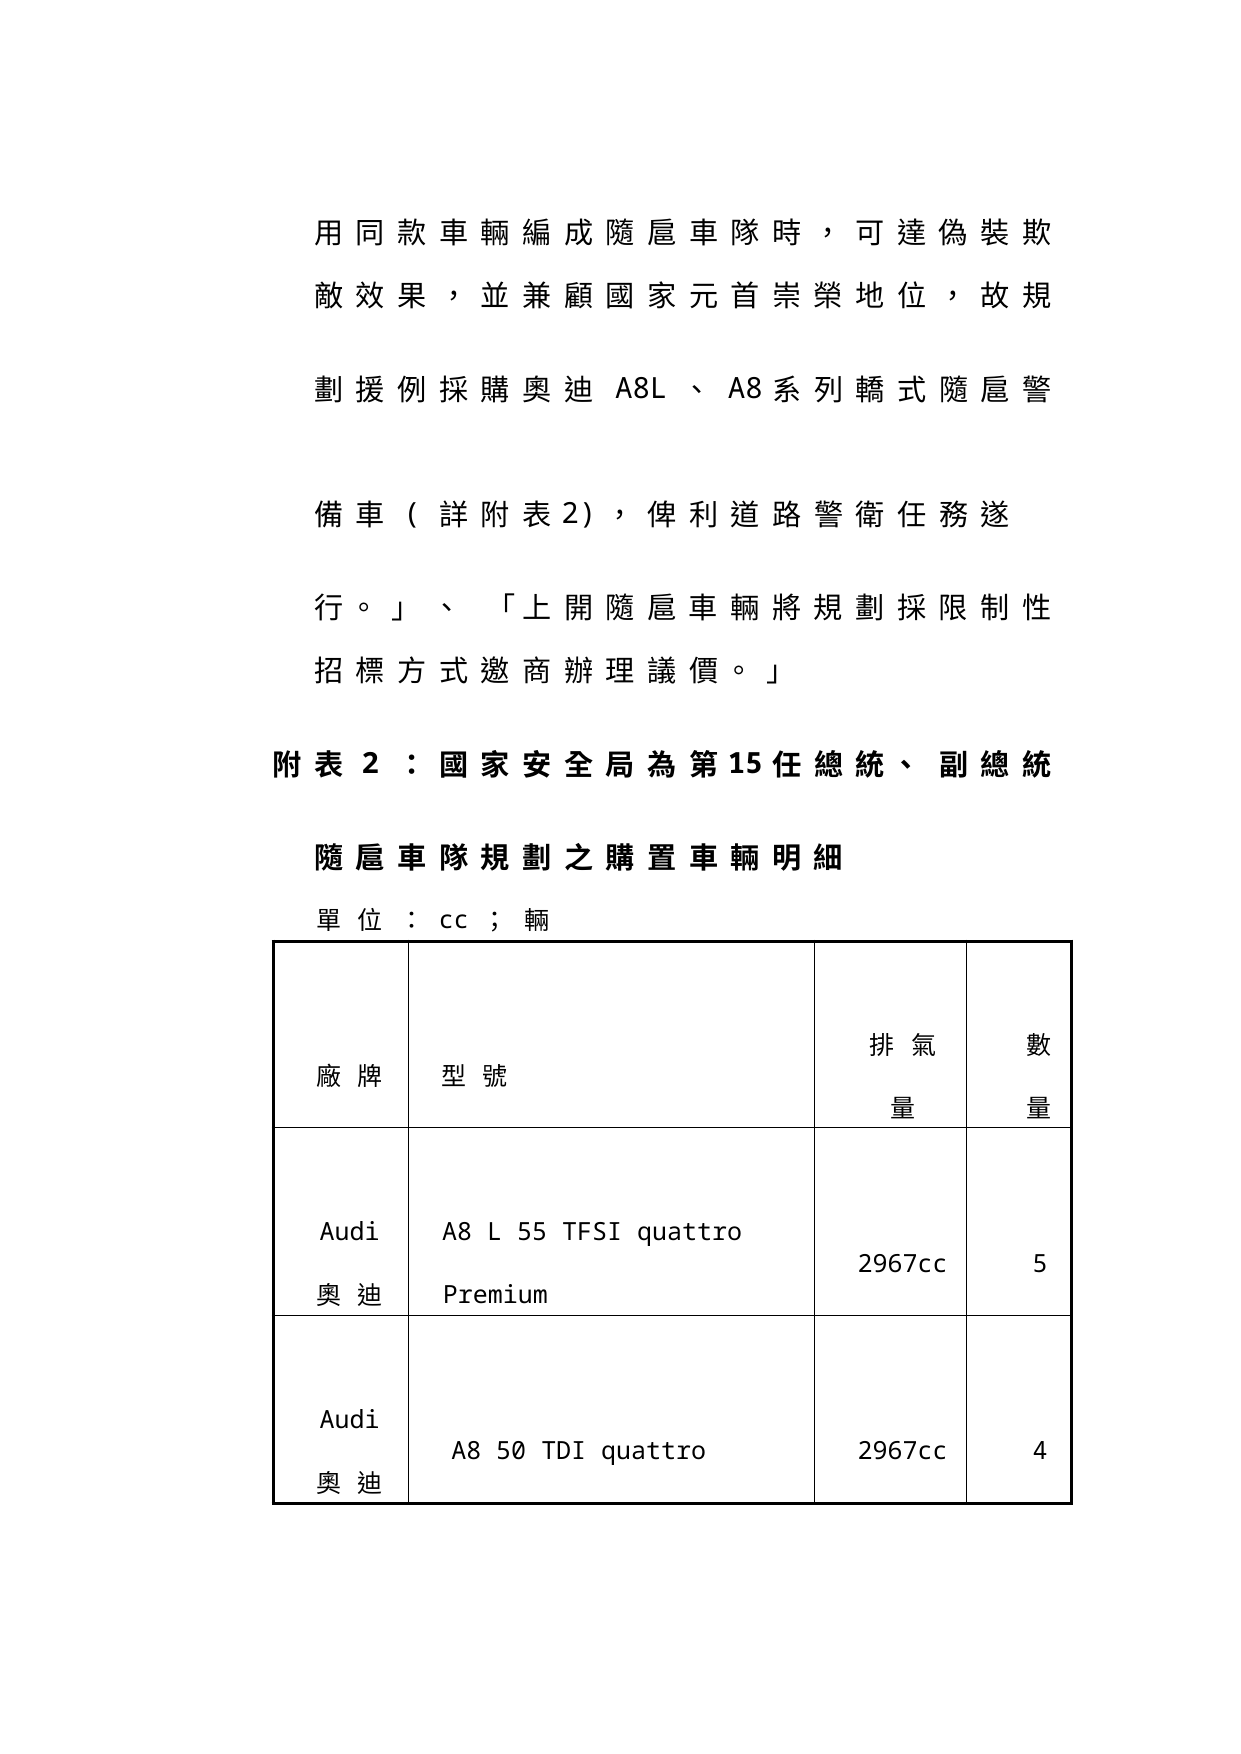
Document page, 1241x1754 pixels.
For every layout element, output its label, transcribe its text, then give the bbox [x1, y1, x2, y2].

table_cell 4 [967, 1316, 1070, 1502]
table_cell 2967cc [815, 1128, 966, 1314]
table_header 型號 [409, 943, 814, 1127]
table_cell Audi奧迪 [275, 1128, 408, 1314]
text 附表2：國家安全局為第15任總統、副總統隨扈車隊規劃之購置車輛明細 單位：cc；輛 [256, 689, 1058, 939]
table_cell A8 L 55 TFSI quattro Premium [409, 1128, 814, 1314]
table_cell 5 [967, 1128, 1070, 1314]
table_header 排氣量 [815, 943, 966, 1127]
table_cell A8 50 TDI quattro [409, 1316, 814, 1502]
table_cell 2967cc [815, 1316, 966, 1502]
table_cell Audi奧迪 [275, 1316, 408, 1502]
table_header 數量 [967, 943, 1070, 1127]
text 用同款車輛編成隨扈車隊時，可達偽裝欺敵效果，並兼顧國家元首崇榮地位，故規劃援例採購奧迪A8L、A8系列轎式隨扈警備車(詳附表2)，俾利道路警衛任務遂行。」、「上開隨扈車輛將規劃採限制性招標方式邀商辦理議價。」 [271, 189, 1058, 689]
table_header 廠牌 [275, 943, 408, 1127]
